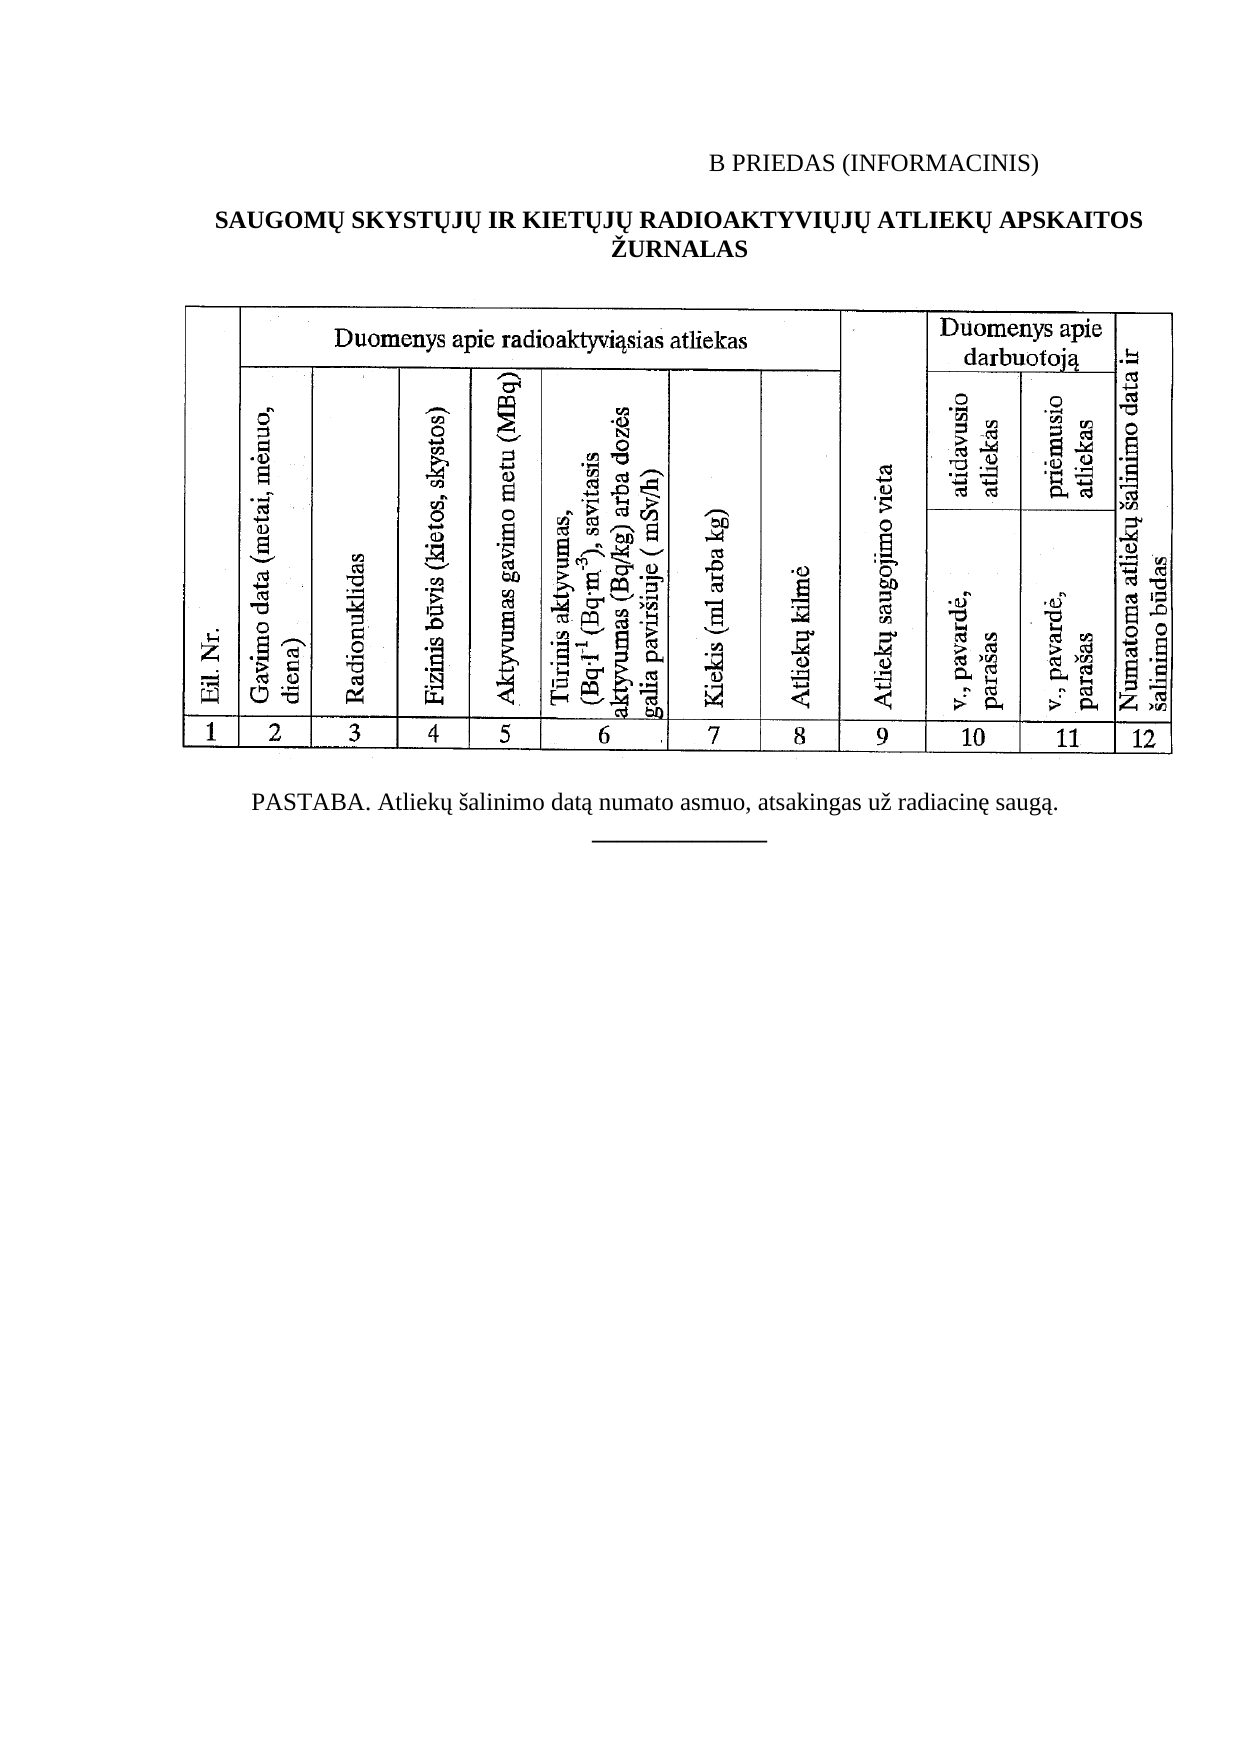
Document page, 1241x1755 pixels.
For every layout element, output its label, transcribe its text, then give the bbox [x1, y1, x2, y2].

text B PRIEDAS (informacinis) [177, 148, 1181, 176]
text SAUGOMŲ SKYSTŲJŲ IR KIETŲJŲ RADIOAKTYVIŲJŲ ATLIEKŲ APSKAITOS ŽURNALAS [177, 205, 1181, 263]
text ______________ [177, 816, 1181, 845]
text PASTABA. Atliekų šalinimo datą numato asmuo, atsakingas už radiacinę saugą. [177, 787, 1181, 816]
